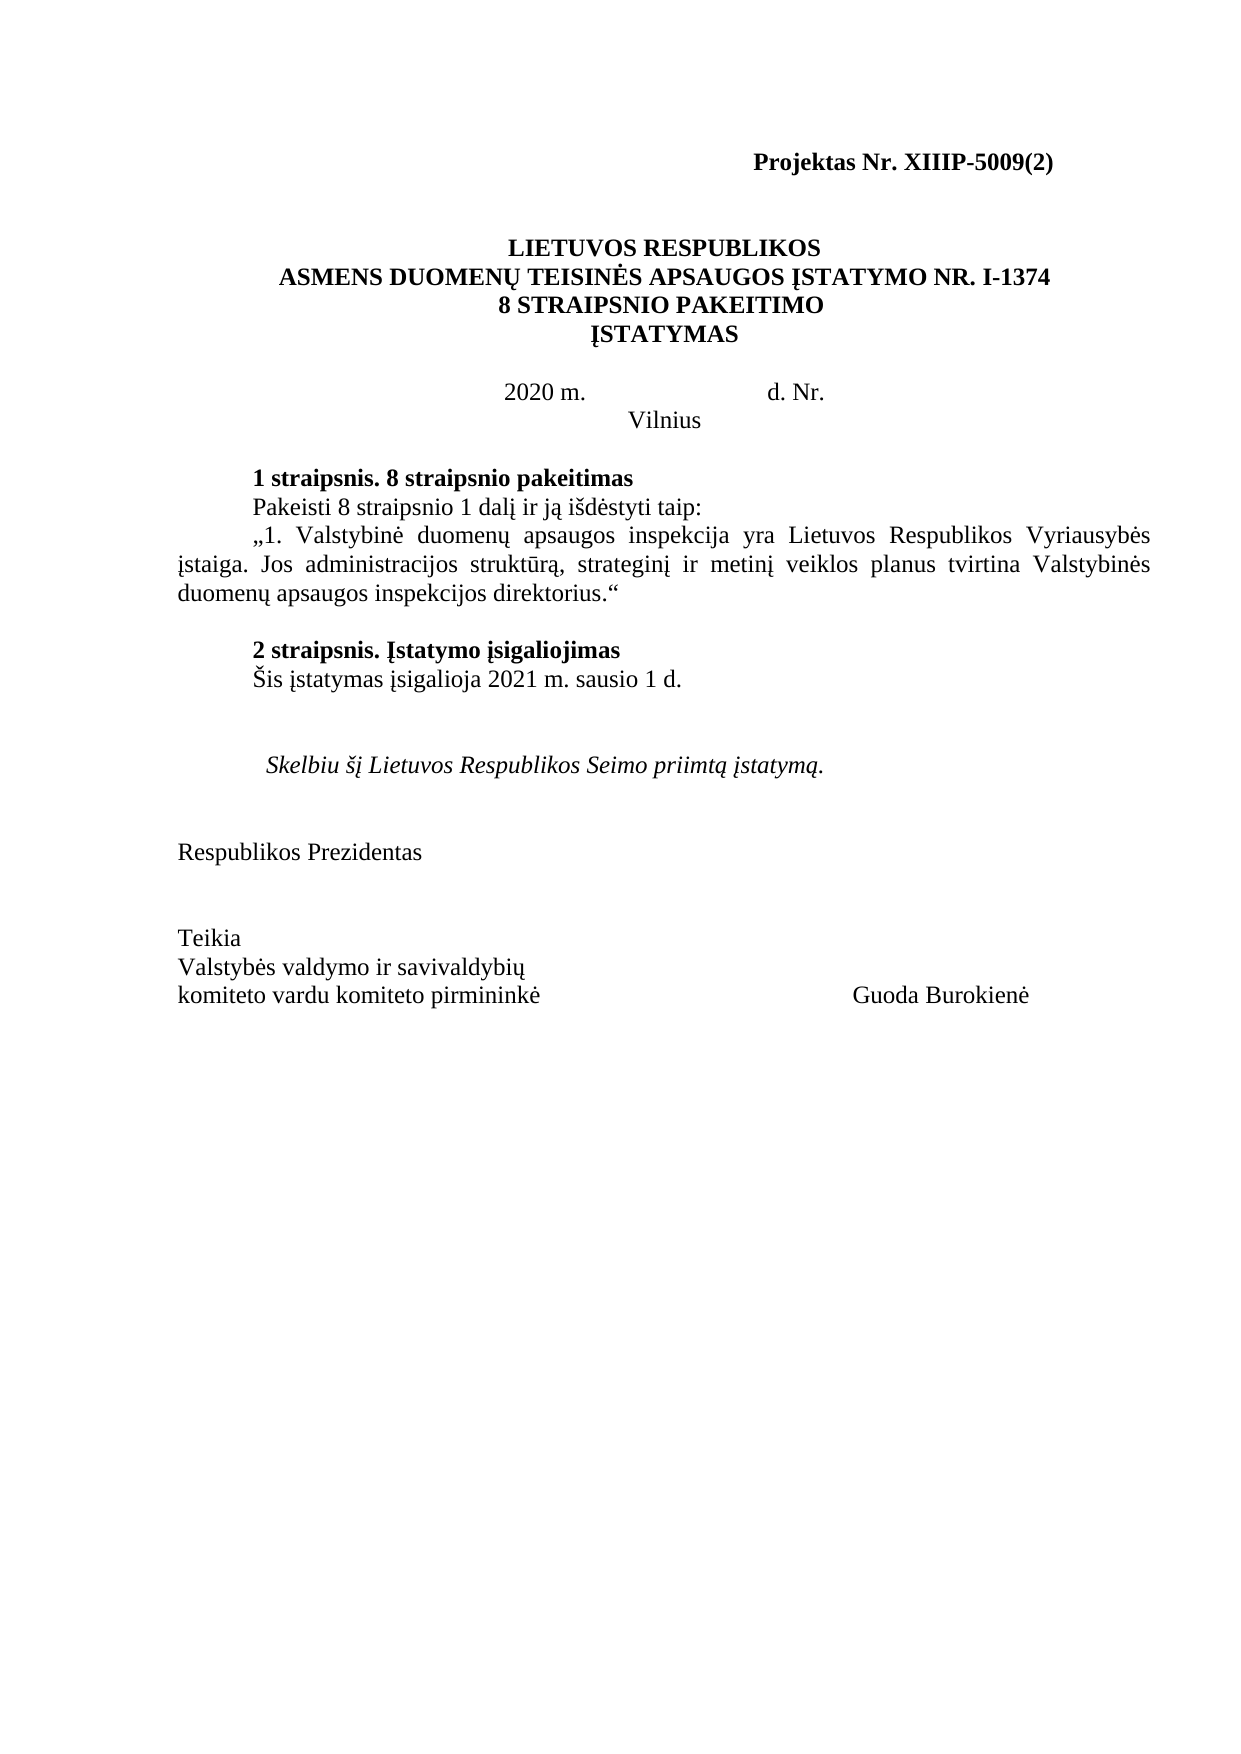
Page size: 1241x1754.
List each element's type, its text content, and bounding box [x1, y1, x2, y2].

text Valstybės valdymo ir savivaldybių [177, 952, 1152, 981]
text 2 straipsnis. Įstatymo įsigaliojimas [177, 636, 1152, 664]
text Teikia [177, 923, 1152, 952]
text „1. Valstybinė duomenų apsaugos inspekcija yra Lietuvos Respublikos Vyriausybės įstaiga. Jos administracijos struktūrą, strateginį ir metinį veiklos planus tvirtina Valstybinės duomenų apsaugos inspekcijos direktorius.“ [177, 521, 1152, 607]
text LIETUVOS RESPUBLIKOS [177, 233, 1152, 262]
text ĮSTATYMAS [177, 319, 1152, 348]
text Vilnius [177, 406, 1152, 434]
text Šis įstatymas įsigalioja 2021 m. sausio 1 d. [177, 664, 1152, 693]
text Pakeisti 8 straipsnio 1 dalį ir ją išdėstyti taip: [177, 492, 1152, 521]
text 1 straipsnis. 8 straipsnio pakeitimas [177, 463, 1152, 492]
text Respublikos Prezidentas [177, 837, 1152, 866]
text 8 STRAIPSNIO PAKEITIMO [177, 291, 1152, 319]
text 2020 m. d. Nr. [177, 377, 1152, 406]
text ASMENS DUOMENŲ TEISINĖS APSAUGOS ĮSTATYMO NR. I-1374 [177, 262, 1152, 291]
text Projektas Nr. XIIIP-5009(2) [753, 147, 1152, 176]
text komiteto vardu komiteto pirmininkė Guoda Burokienė [177, 981, 1152, 1009]
text Skelbiu šį Lietuvos Respublikos Seimo priimtą įstatymą. [266, 751, 1152, 779]
